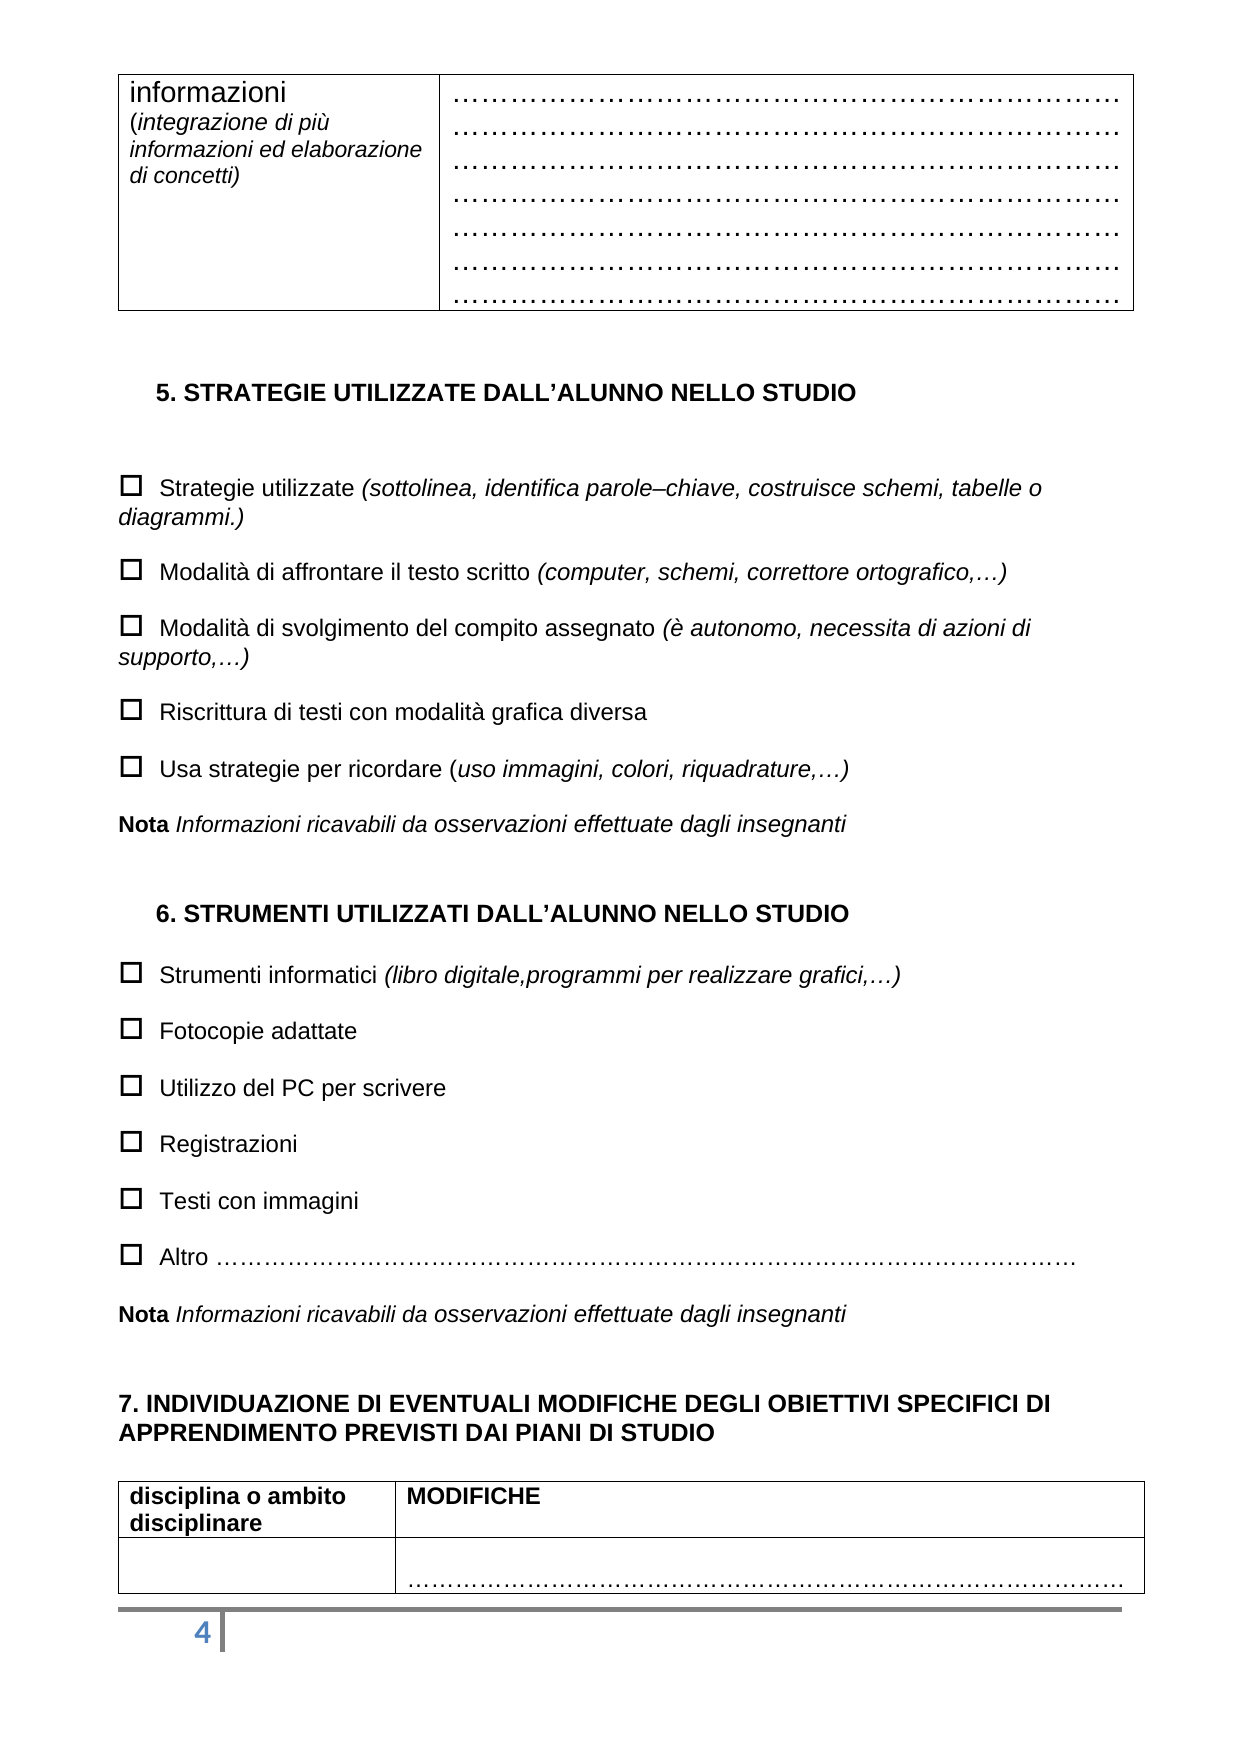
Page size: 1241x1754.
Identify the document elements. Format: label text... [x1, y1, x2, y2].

text 6. STRUMENTI UTILIZZATI DALL’ALUNNO NELLO STUDIO [156, 898, 1122, 927]
table_header disciplina o ambito disciplinare [119, 1482, 395, 1537]
text Utilizzo del PC per scrivere [118, 1074, 1122, 1103]
text Fotocopie adattate [118, 1017, 1122, 1046]
text Strategie utilizzate (sottolinea, identifica parole–chiave, costruisce schemi, tabelle o diagrammi.) [118, 473, 1122, 530]
text Modalità di svolgimento del compito assegnato (è autonomo, necessita di azioni di supporto,…) [118, 614, 1122, 671]
text Registrazioni [118, 1130, 1122, 1159]
table_cell informazioni (integrazione di più informazioni ed elaborazione di concetti) [119, 75, 439, 309]
table_header MODIFICHE [396, 1482, 1144, 1537]
text Usa strategie per ricordare (uso immagini, colori, riquadrature,…) [118, 754, 1122, 783]
text 5. STRATEGIE UTILIZZATE DALL’ALUNNO NELLO STUDIO [156, 378, 1122, 406]
text Altro ……………………………………………………………………………………………… [118, 1243, 1122, 1272]
text Strumenti informatici (libro digitale,programmi per realizzare grafici,…) [118, 961, 1122, 990]
text Testi con immagini [118, 1187, 1122, 1216]
table_cell ……………………………………………………………………………… [396, 1538, 1144, 1593]
text Nota Informazioni ricavabili da osservazioni effettuate dagli insegnanti [118, 1299, 1122, 1327]
text Modalità di affrontare il testo scritto (computer, schemi, correttore ortografico,…) [118, 558, 1122, 586]
text Riscrittura di testi con modalità grafica diversa [118, 698, 1122, 727]
table_cell …………………………………………………………………………………………………………………………………………………………………………………………………………………………………………………………………………………………………………………………………………………………………………………………………………………………………………… [440, 75, 1133, 309]
text Nota Informazioni ricavabili da osservazioni effettuate dagli insegnanti [118, 810, 1122, 837]
text 7. INDIVIDUAZIONE DI EVENTUALI MODIFICHE DEGLI OBIETTIVI SPECIFICI DI APPRENDIMENTO PREVISTI DAI PIANI DI STUDIO [118, 1385, 1122, 1447]
table_cell [119, 1538, 395, 1593]
